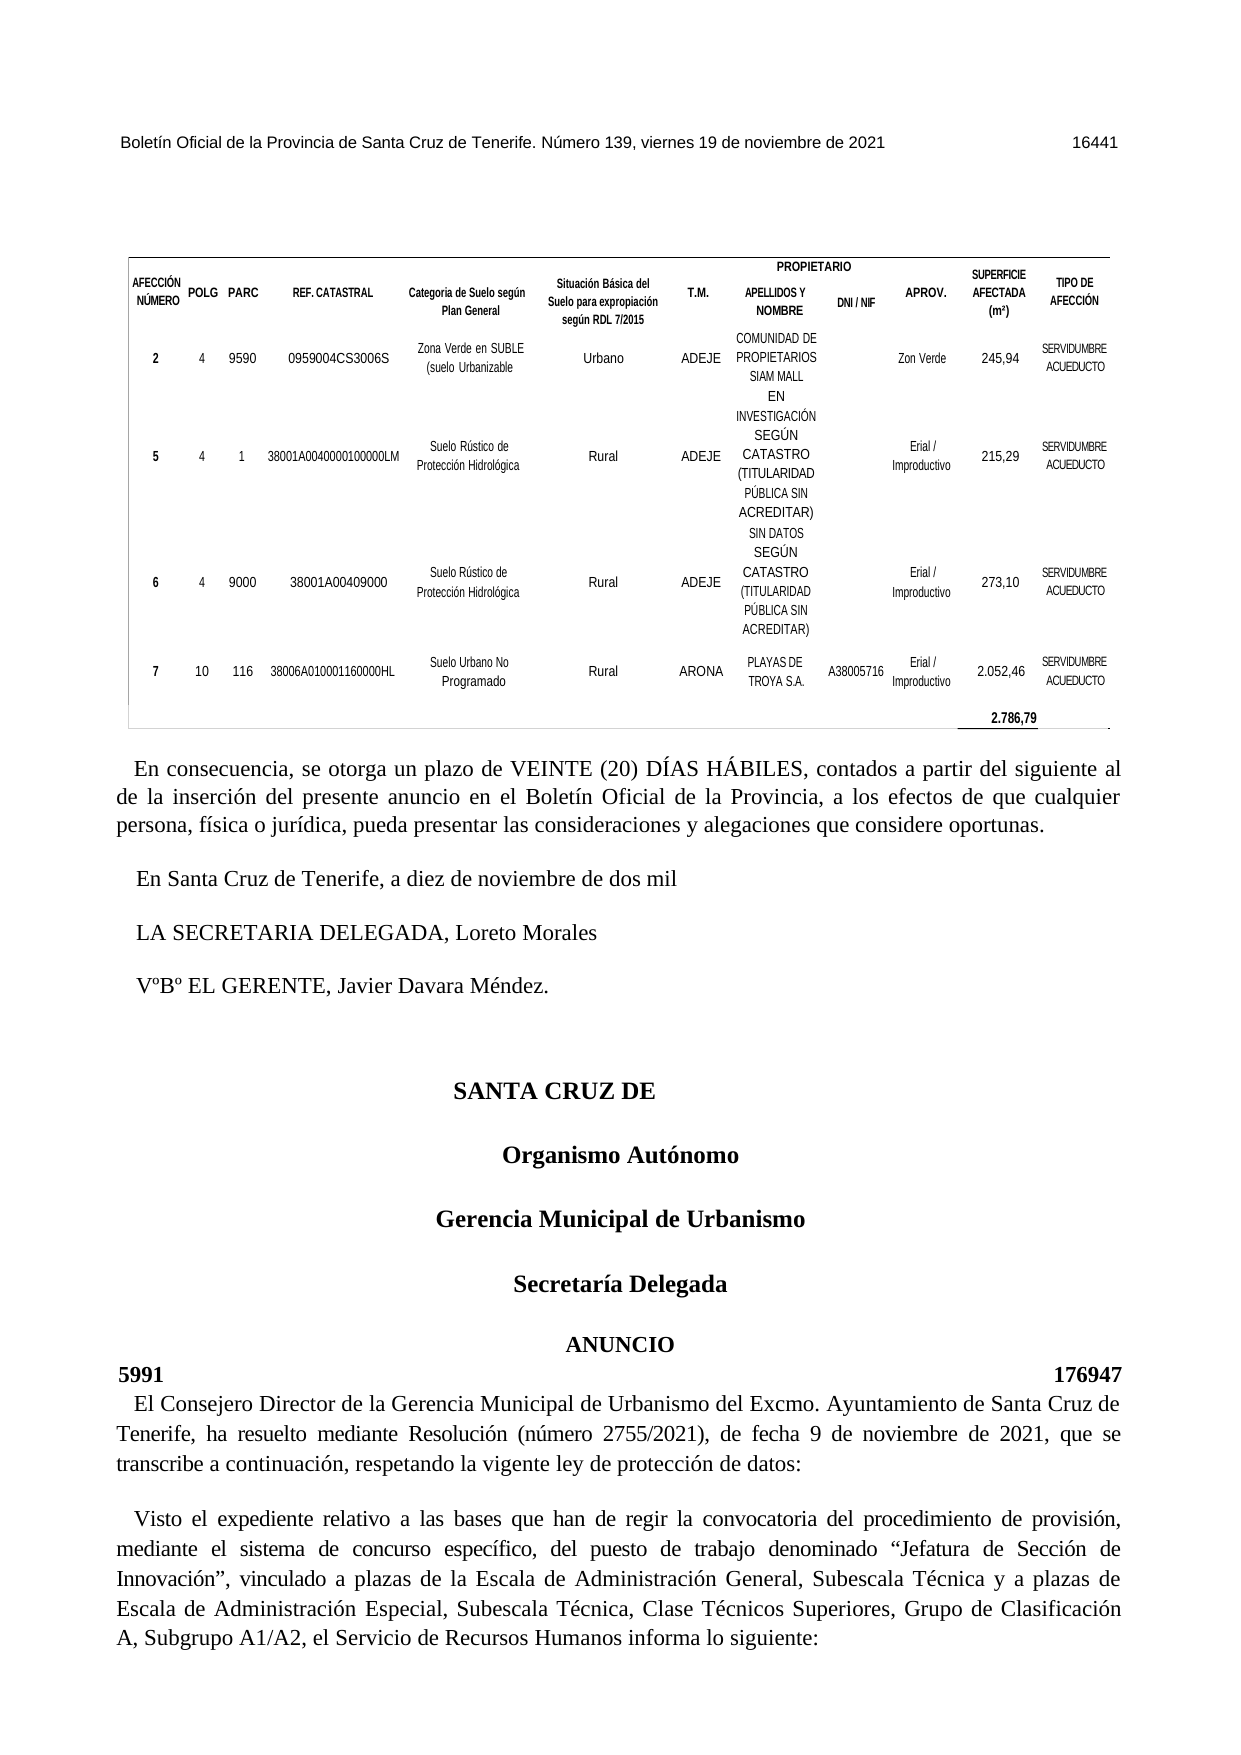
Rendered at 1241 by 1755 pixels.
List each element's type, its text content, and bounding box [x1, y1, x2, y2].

text 2 [129, 349, 182, 366]
text En Santa Cruz de Tenerife, a diez de noviembre de dos mil veintiuno. [136, 865, 774, 894]
text SUPERFICIE AFECTADA [972, 266, 1026, 300]
text 0959004CS3006S [288, 349, 405, 366]
text Situación Básica del Suelo para expropiación según RDL 7/2015 [544, 276, 662, 327]
text 273,10 [981, 574, 1038, 591]
text Suelo Urbano No Programado [430, 653, 539, 689]
text APROV. [905, 285, 959, 300]
text ADEJE [681, 447, 728, 464]
text 176947 [1053, 1361, 1124, 1387]
text PARC [228, 285, 263, 300]
text 38001A00409000 [290, 574, 405, 591]
text T.M. [687, 285, 728, 300]
text 16441 [1072, 133, 1120, 150]
text Categoria de Suelo según Plan General [409, 285, 539, 318]
text Suelo Rústico de Protección Hidrológica [417, 564, 539, 600]
text El Consejero Director de la Gerencia Municipal de Urbanismo del Excmo. Ayuntamiento de Santa Cruz de Tenerife, ha resuelto mediante Resolución (número 2755/2021), de fecha 9 de noviembre de 2021, que se transcribe a continuación, respetando la vigente ley de protección de datos: [116, 1390, 1122, 1476]
text PROPIETARIO [777, 259, 888, 274]
text LA SECRETARIA DELEGADA, Loreto Morales Cañada. [136, 919, 676, 947]
text Visto el expediente relativo a las bases que han de regir la convocatoria del procedimiento de provisión, mediante el sistema de concurso específico, del puesto de trabajo denominado “Jefatura de Sección de Innovación”, vinculado a plazas de la Escala de Administración General, Subescala Técnica y a plazas de Escala de Administración Especial, Subescala Técnica, Clase Técnicos Superiores, Grupo de Clasificación A, Subgrupo A1/A2, el Servicio de Recursos Humanos informa lo siguiente: [116, 1506, 1122, 1651]
text REF. CATASTRAL [293, 285, 405, 300]
text 6 [129, 574, 182, 591]
text SIN DATOS SEGÚN CATASTRO (TITULARIDAD PÚBLICA SIN ACREDITAR) [740, 525, 811, 638]
text POLG [188, 285, 220, 300]
text Zon Verde [898, 349, 959, 366]
text En consecuencia, se otorga un plazo de VEINTE (20) DÍAS HÁBILES, contados a partir del siguiente al de la inserción del presente anuncio en el Boletín Oficial de la Provincia, a los efectos de que cualquier persona, física o jurídica, pueda presentar las consideraciones y alegaciones que considere oportunas. [116, 755, 1122, 838]
text (m²) [971, 303, 1026, 318]
text ADEJE [681, 349, 728, 366]
text PLAYAS DE TROYA S.A. [747, 653, 805, 689]
text 4 [183, 574, 220, 591]
text 9000 [229, 574, 263, 591]
text ADEJE [681, 574, 728, 591]
text 2.786,79 [991, 708, 1038, 726]
text 4 [183, 447, 220, 464]
text Gerencia Municipal de Urbanismo [435, 1204, 807, 1233]
text COMUNIDAD DE PROPIETARIOS SIAM MALL [735, 329, 818, 385]
text 245,94 [981, 349, 1038, 366]
text 5 [129, 447, 182, 464]
text SERVIDUMBRE ACUEDUCTO [1042, 654, 1109, 688]
text Zona Verde en SUBLE (suelo Urbanizable [418, 340, 539, 376]
text 215,29 [981, 447, 1038, 464]
text VºBº EL GERENTE, Javier Davara Méndez. [136, 972, 549, 998]
text 9590 [229, 349, 263, 366]
text DNI / NIF [837, 294, 888, 310]
text 38001A0040000100000LM [268, 447, 405, 464]
text SERVIDUMBRE ACUEDUCTO [1042, 341, 1109, 374]
text ARONA [679, 663, 728, 680]
text Erial / Improductivo [892, 437, 959, 473]
text 10 [195, 663, 220, 680]
text APELLIDOS Y NOMBRE [745, 285, 824, 318]
text TIPO DE AFECCIÓN [1050, 275, 1101, 308]
text Rural [580, 447, 626, 464]
text Organismo Autónomo [502, 1140, 741, 1169]
text Rural [580, 574, 626, 591]
text Suelo Rústico de Protección Hidrológica [417, 437, 539, 473]
text A38005716 [828, 663, 888, 680]
text 116 [232, 663, 263, 680]
text Urbano [581, 349, 626, 366]
text Secretaría Delegada [513, 1269, 729, 1297]
text EN INVESTIGACIÓN SEGÚN CATASTRO (TITULARIDAD PÚBLICA SIN ACREDITAR) [736, 388, 816, 521]
text SERVIDUMBRE ACUEDUCTO [1042, 438, 1109, 472]
text 4 [183, 349, 220, 366]
text 1 [220, 447, 263, 464]
text AFECCIÓN NÚMERO [132, 275, 183, 308]
text Erial / Improductivo [892, 564, 959, 600]
text 2.052,46 [977, 663, 1038, 680]
text Erial / Improductivo [892, 653, 959, 689]
text SANTA CRUZ DE TENERIFE [453, 1076, 789, 1107]
text Rural [580, 663, 626, 680]
text SERVIDUMBRE ACUEDUCTO [1042, 565, 1109, 599]
text 7 [129, 663, 182, 680]
text 38006A010001160000HL [270, 663, 405, 680]
text ANUNCIO [565, 1331, 677, 1357]
text 5991 [118, 1361, 166, 1387]
text Boletín Oficial de la Provincia de Santa Cruz de Tenerife. Número 139, viernes 19 de noviembre de 2021 [120, 133, 893, 150]
